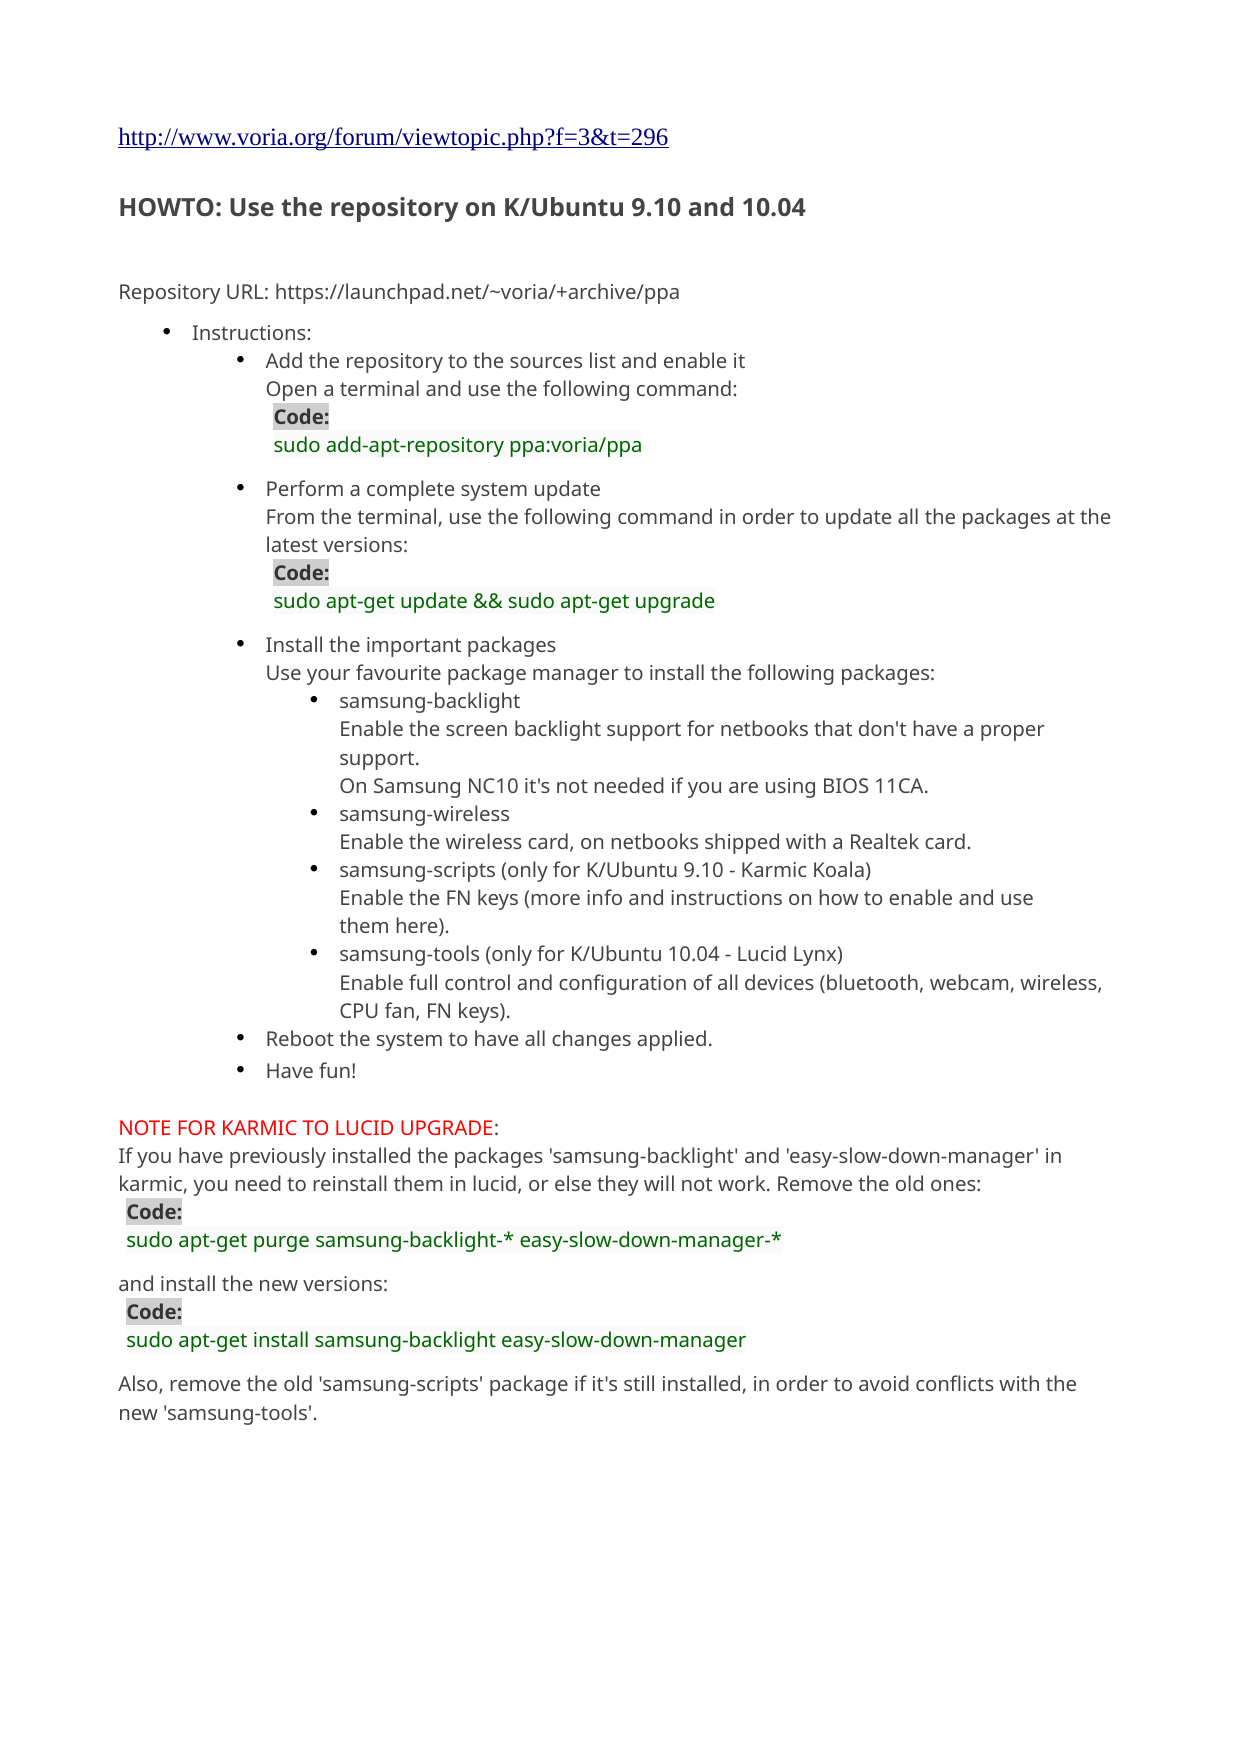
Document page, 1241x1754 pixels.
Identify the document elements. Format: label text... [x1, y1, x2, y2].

list sudo add-apt-repository ppa:voria/ppa [244, 430, 1114, 458]
list Reboot the system to have all changes applied. [236, 1024, 1122, 1052]
text sudo apt-get purge samsung-backlight-* easy-slow-down-manager-* [126, 1225, 1114, 1253]
list Code: [244, 402, 1114, 430]
text NOTE FOR KARMIC TO LUCID UPGRADE: If you have previously installed the packages 'samsung-backlight' and 'easy-slow-down-manager' in karmic, you need to reinstall them in lucid, or else they will not work. Remove the old ones: [118, 1084, 1122, 1197]
list samsung-backlight Enable the screen backlight support for netbooks that don't have a proper support. On Samsung NC10 it's not needed if you are using BIOS 11CA. [309, 686, 1122, 799]
text Also, remove the old 'samsung-scripts' package if it's still installed, in order to avoid conflicts with the new 'samsung-tools'. [118, 1369, 1122, 1426]
list Have fun! [236, 1052, 1122, 1084]
list Code: [244, 558, 1114, 586]
list Perform a complete system update From the terminal, use the following command in order to update all the packages at the latest versions: [236, 474, 1122, 558]
text Code: [126, 1297, 1114, 1325]
list samsung-tools (only for K/Ubuntu 10.04 - Lucid Lynx) Enable full control and configuration of all devices (bluetooth, webcam, wireless, CPU fan, FN keys). [309, 939, 1122, 1024]
list Install the important packages Use your favourite package manager to install the following packages: [236, 630, 1122, 686]
text Repository URL: https://launchpad.net/~voria/+archive/ppa [118, 277, 1122, 305]
text sudo apt-get install samsung-backlight easy-slow-down-manager [126, 1325, 1114, 1353]
list samsung-scripts (only for K/Ubuntu 9.10 - Karmic Koala) Enable the FN keys (more info and instructions on how to enable and use them here). [309, 855, 1122, 939]
text Code: [126, 1197, 1114, 1225]
list samsung-wireless Enable the wireless card, on netbooks shipped with a Realtek card. [309, 799, 1122, 855]
text http://www.voria.org/forum/viewtopic.php?f=3&t=296 [118, 118, 1122, 152]
text and install the new versions: [118, 1269, 1122, 1297]
list sudo apt-get update && sudo apt-get upgrade [244, 586, 1114, 614]
list Add the repository to the sources list and enable it Open a terminal and use the following command: [236, 346, 1122, 402]
subtitle HOWTO: Use the repository on K/Ubuntu 9.10 and 10.04 [118, 190, 1122, 224]
list Instructions: [162, 318, 1122, 346]
